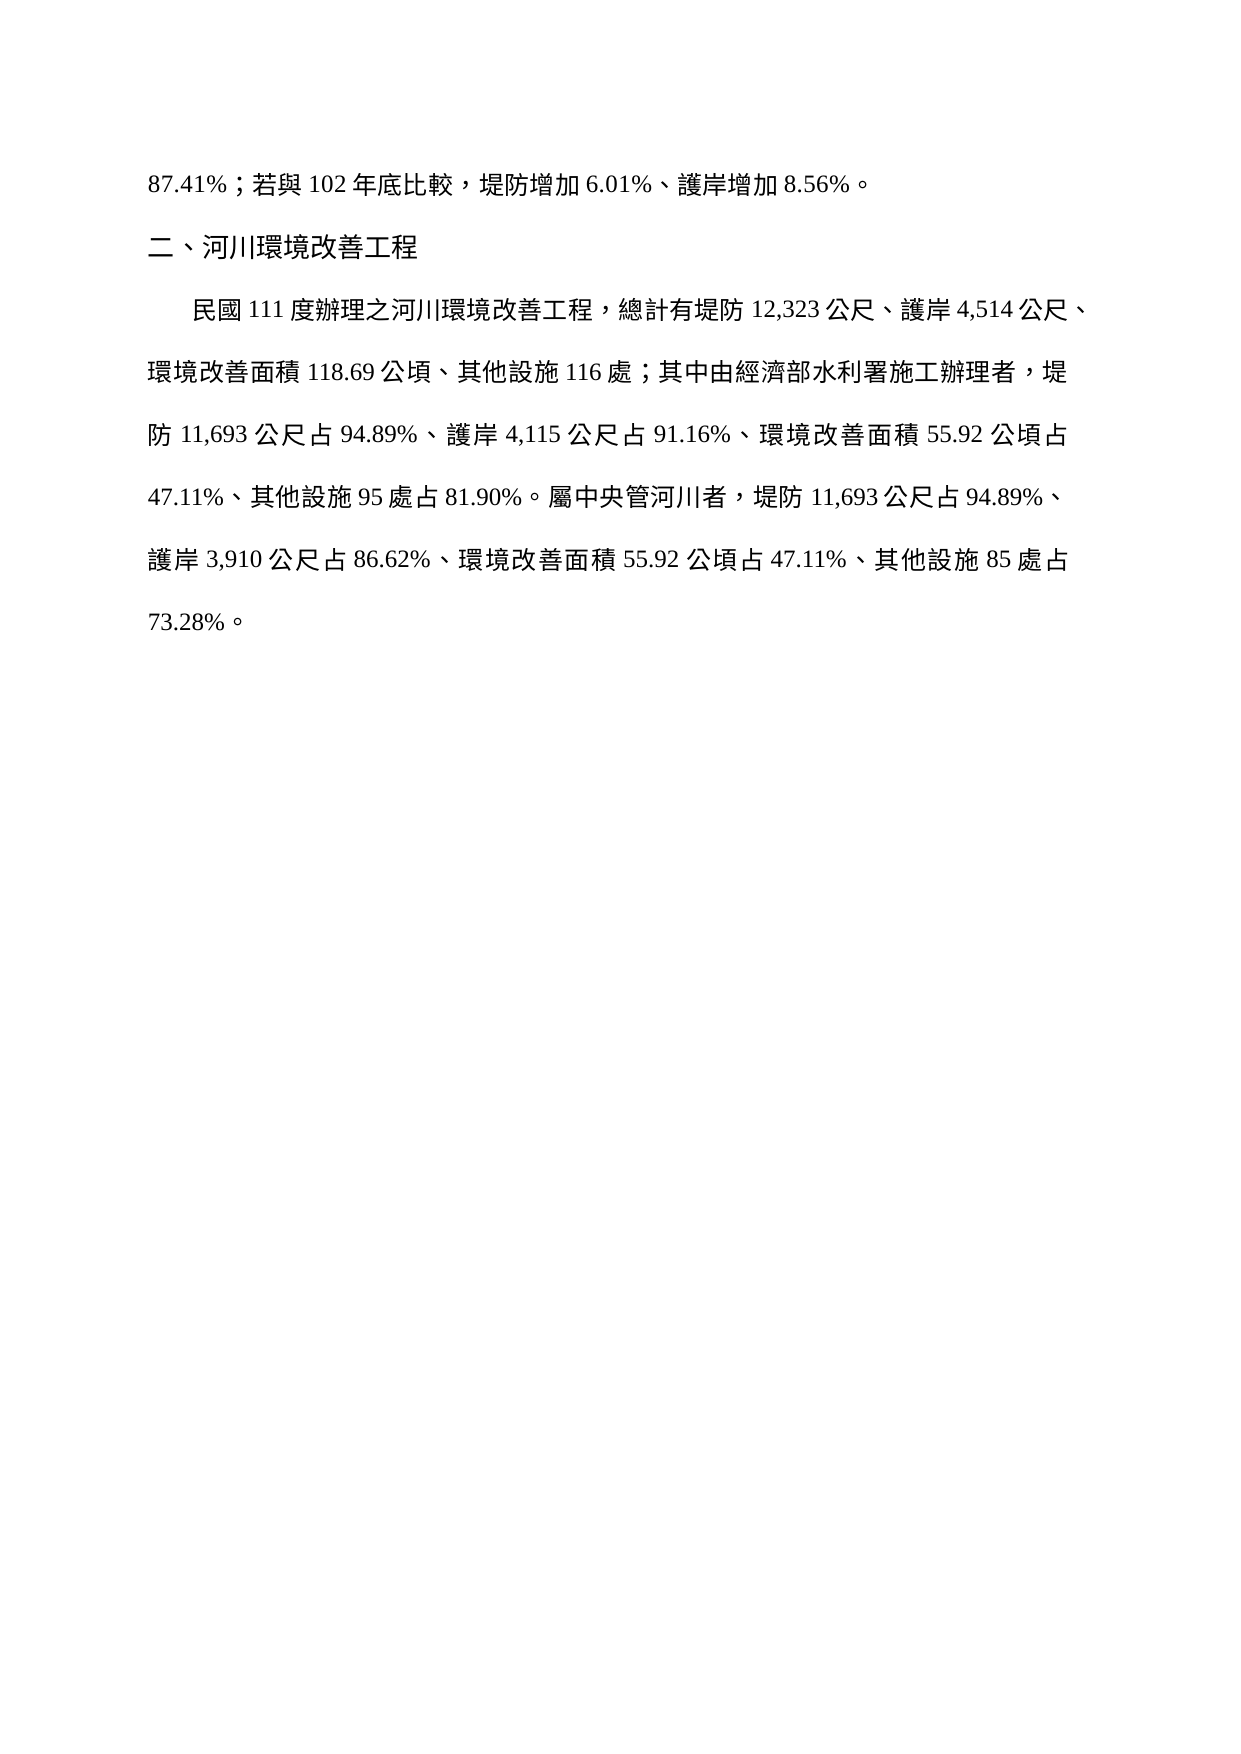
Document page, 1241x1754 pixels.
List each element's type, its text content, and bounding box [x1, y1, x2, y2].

text 87.41%；若與102年底比較，堤防增加6.01%、護岸增加8.56%。 [148, 142, 1069, 204]
text 民國111度辦理之河川環境改善工程，總計有堤防12,323公尺、護岸4,514公尺、環境改善面積118.69公頃、其他設施116處；其中由經濟部水利署施工辦理者，堤防11,693公尺占94.89%、護岸4,115公尺占91.16%、環境改善面積55.92公頃占47.11%、其他設施95處占81.90%。屬中央管河川者，堤防11,693公尺占94.89%、護岸3,910公尺占86.62%、環境改善面積55.92公頃占47.11%、其他設施85處占73.28%。 [148, 267, 1069, 642]
text 二、河川環境改善工程 [148, 204, 1069, 267]
